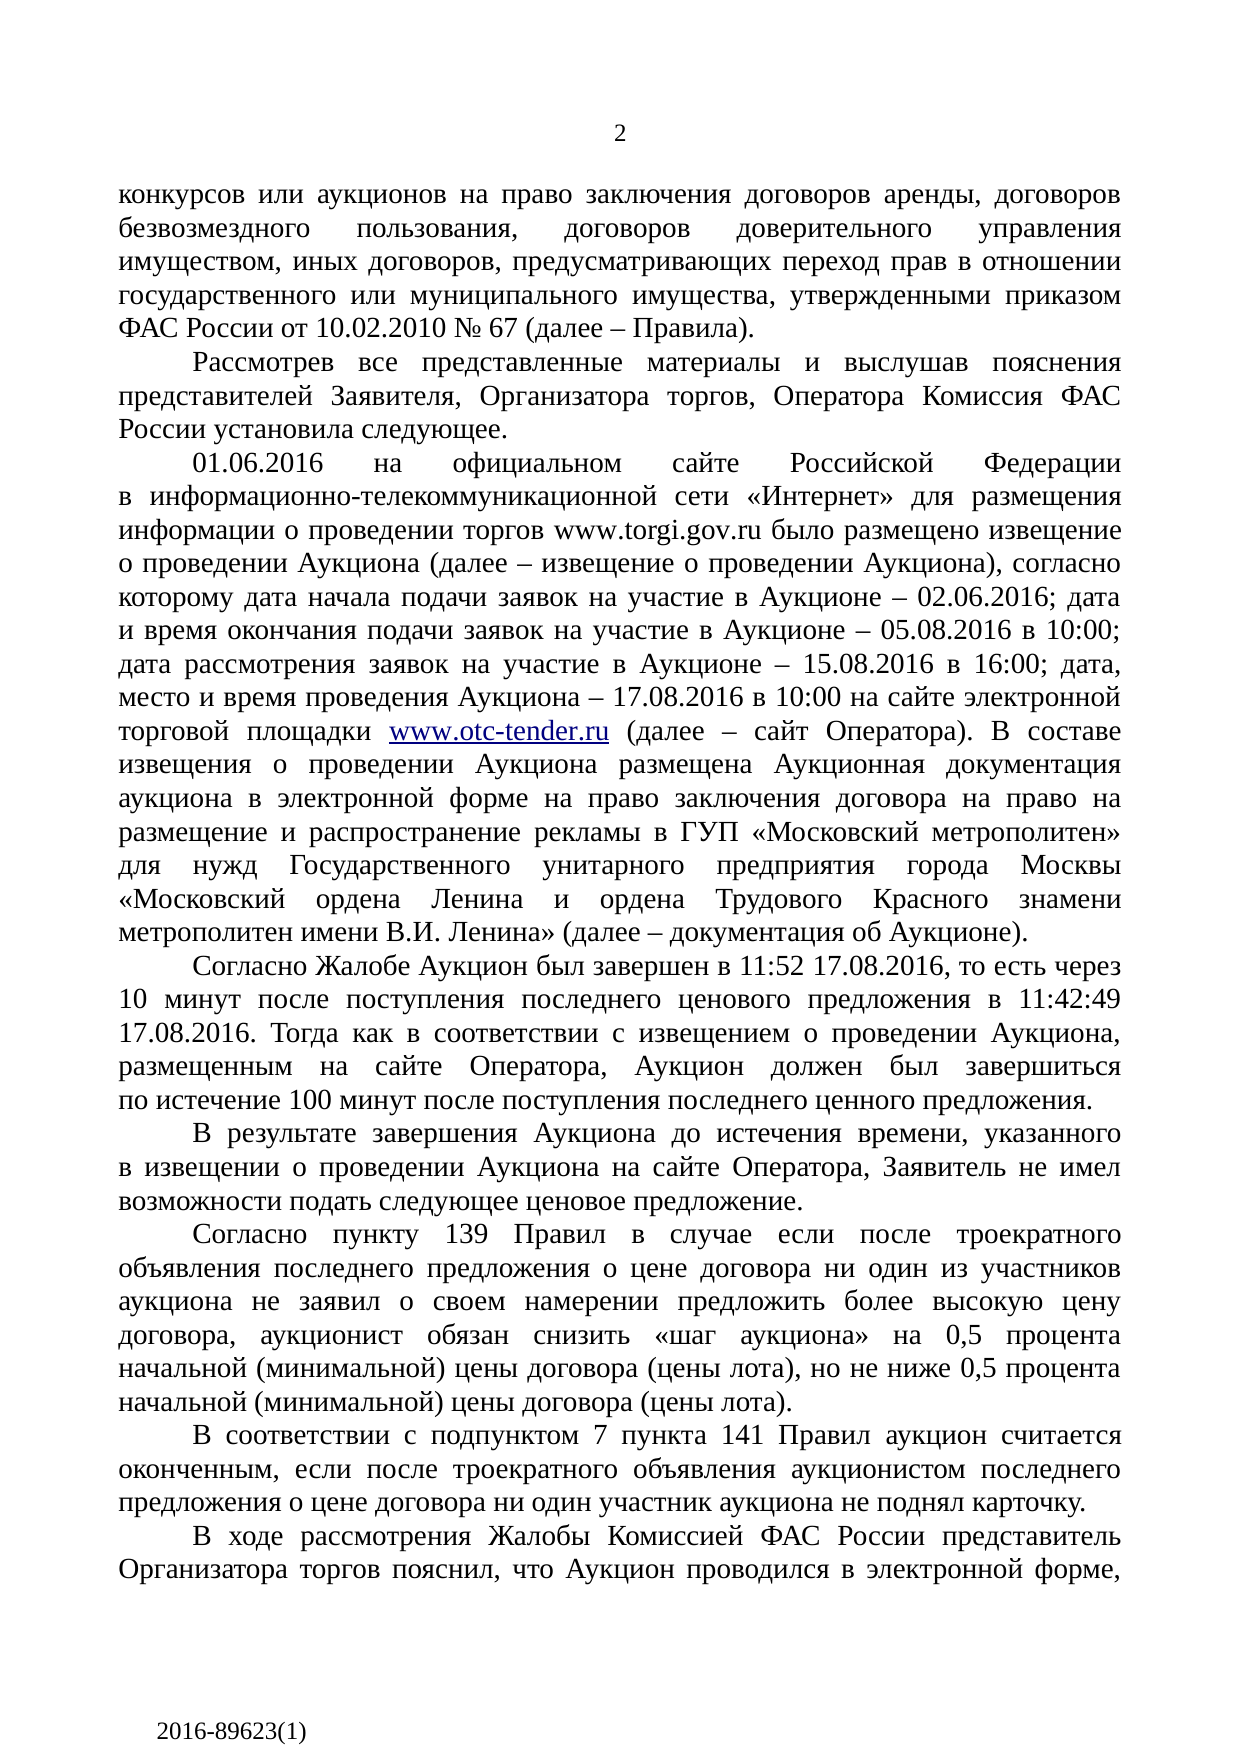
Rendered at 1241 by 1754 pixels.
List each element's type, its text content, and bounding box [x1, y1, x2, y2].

text Согласно Жалобе Аукцион был завершен в 11:52 17.08.2016, то есть через 10 минут после поступления последнего ценового предложения в 11:42:49 17.08.2016. Тогда как в соответствии с извещением о проведении Аукциона, размещенным на сайте Оператора, Аукцион должен был завершиться по истечение 100 минут после поступления последнего ценного предложения. [118, 948, 1122, 1116]
text 01.06.2016 на официальном сайте Российской Федерации в информационно-телекоммуникационной сети «Интернет» для размещения информации о проведении торгов www.torgi.gov.ru было размещено извещение о проведении Аукциона (далее – извещение о проведении Аукциона), согласно которому дата начала подачи заявок на участие в Аукционе – 02.06.2016; дата и время окончания подачи заявок на участие в Аукционе – 05.08.2016 в 10:00; дата рассмотрения заявок на участие в Аукционе – 15.08.2016 в 16:00; дата, место и время проведения Аукциона – 17.08.2016 в 10:00 на сайте электронной торговой площадки www.otc-tender.ru (далее – сайт Оператора). В составе извещения о проведении Аукциона размещена Аукционная документация аукциона в электронной форме на право заключения договора на право на размещение и распространение рекламы в ГУП «Московский метрополитен» для нужд Государственного унитарного предприятия города Москвы «Московский ордена Ленина и ордена Трудового Красного знамени метрополитен имени В.И. Ленина» (далее – документация об Аукционе). [118, 445, 1122, 948]
text конкурсов или аукционов на право заключения договоров аренды, договоров безвозмездного пользования, договоров доверительного управления имуществом, иных договоров, предусматривающих переход прав в отношении государственного или муниципального имущества, утвержденными приказом ФАС России от 10.02.2010 № 67 (далее – Правила). [118, 176, 1122, 344]
text В ходе рассмотрения Жалобы Комиссией ФАС России представитель Организатора торгов пояснил, что Аукцион проводился в электронной форме, [118, 1518, 1122, 1585]
text Рассмотрев все представленные материалы и выслушав пояснения представителей Заявителя, Организатора торгов, Оператора Комиссия ФАС России установила следующее. [118, 344, 1122, 445]
text Согласно пункту 139 Правил в случае если после троекратного объявления последнего предложения о цене договора ни один из участников аукциона не заявил о своем намерении предложить более высокую цену договора, аукционист обязан снизить «шаг аукциона» на 0,5 процента начальной (минимальной) цены договора (цены лота), но не ниже 0,5 процента начальной (минимальной) цены договора (цены лота). [118, 1216, 1122, 1417]
text В соответствии с подпунктом 7 пункта 141 Правил аукцион считается оконченным, если после троекратного объявления аукционистом последнего предложения о цене договора ни один участник аукциона не поднял карточку. [118, 1417, 1122, 1518]
text В результате завершения Аукциона до истечения времени, указанного в извещении о проведении Аукциона на сайте Оператора, Заявитель не имел возможности подать следующее ценовое предложение. [118, 1116, 1122, 1216]
